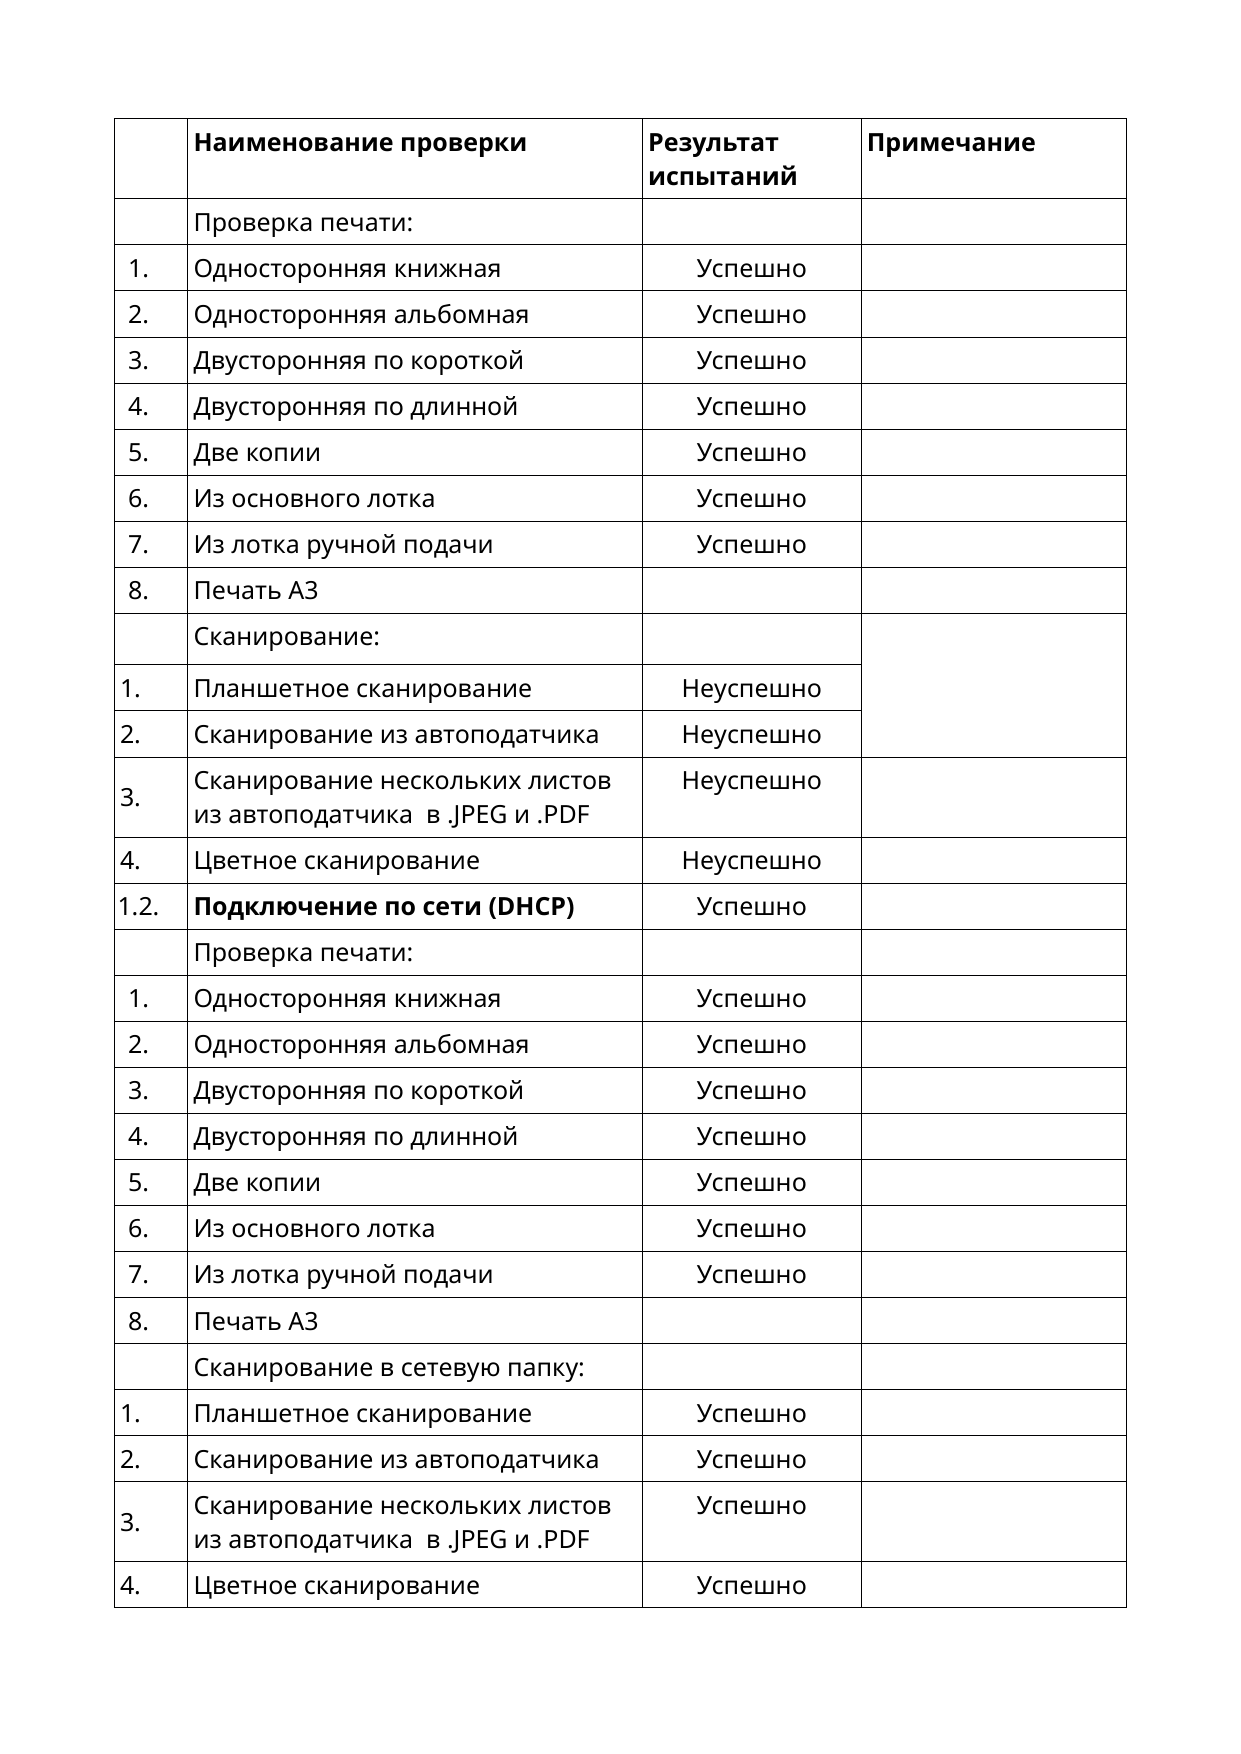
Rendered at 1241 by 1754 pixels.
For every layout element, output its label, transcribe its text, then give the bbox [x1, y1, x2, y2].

table_cell [862, 1562, 1126, 1607]
table_cell [862, 430, 1126, 474]
table_cell Односторонняя книжная [188, 976, 642, 1021]
table_cell [862, 1022, 1126, 1067]
table_header Наименование проверки [188, 119, 642, 198]
table_cell [862, 199, 1126, 244]
table_cell 1.2. [115, 884, 187, 928]
table_cell [862, 384, 1126, 428]
table_cell 5. [115, 1160, 187, 1205]
table_cell Две копии [188, 430, 642, 474]
table_cell 1. [115, 976, 187, 1021]
table_cell [862, 338, 1126, 382]
table_cell [862, 1390, 1126, 1435]
table_cell [862, 884, 1126, 928]
table_cell Успешно [643, 1252, 861, 1297]
table_cell Успешно [643, 1206, 861, 1251]
table_cell 2. [115, 711, 187, 756]
table_cell Успешно [643, 338, 861, 382]
table_cell [643, 930, 861, 974]
table_cell Сканирование из автоподатчика [188, 1436, 642, 1481]
table_cell Успешно [643, 384, 861, 428]
table_cell Успешно [643, 1160, 861, 1205]
table_cell Успешно [643, 245, 861, 290]
table_cell Две копии [188, 1160, 642, 1205]
table_cell [862, 1160, 1126, 1205]
table_cell 3. [115, 338, 187, 382]
table_cell 4. [115, 1114, 187, 1159]
table_cell Сканирование нескольких листов из автоподатчика в .JPEG и .PDF [188, 1482, 642, 1561]
table_cell Планшетное сканирование [188, 1390, 642, 1435]
table_cell Неуспешно [643, 665, 861, 710]
table_cell Двусторонняя по короткой [188, 1068, 642, 1113]
table_cell 3. [115, 758, 187, 836]
table_cell [862, 1482, 1126, 1561]
table_cell [643, 568, 861, 613]
table_cell 2. [115, 1436, 187, 1481]
table_cell Успешно [643, 976, 861, 1021]
table_cell Односторонняя альбомная [188, 1022, 642, 1067]
table_cell 1. [115, 245, 187, 290]
table_cell [115, 1344, 187, 1389]
table_cell [862, 758, 1126, 836]
table_cell 5. [115, 430, 187, 474]
table_cell Неуспешно [643, 758, 861, 836]
table_cell [862, 614, 1126, 756]
table_cell [862, 976, 1126, 1021]
table_cell 8. [115, 568, 187, 613]
table_header [115, 119, 187, 198]
table_header Примечание [862, 119, 1126, 198]
table_cell 8. [115, 1298, 187, 1343]
table_cell Цветное сканирование [188, 838, 642, 882]
table_cell [862, 1298, 1126, 1343]
table_cell Двусторонняя по короткой [188, 338, 642, 382]
table_cell [862, 1436, 1126, 1481]
table_cell 7. [115, 522, 187, 567]
table_cell 6. [115, 1206, 187, 1251]
table_cell 2. [115, 1022, 187, 1067]
table_cell Успешно [643, 1022, 861, 1067]
table_cell [862, 1252, 1126, 1297]
table_cell Печать А3 [188, 568, 642, 613]
table_cell Односторонняя альбомная [188, 291, 642, 336]
table_cell [862, 1068, 1126, 1113]
table_cell [862, 1114, 1126, 1159]
table_header Результат испытаний [643, 119, 861, 198]
table_cell Сканирование нескольких листов из автоподатчика в .JPEG и .PDF [188, 758, 642, 836]
table_cell 1. [115, 665, 187, 710]
table_cell 2. [115, 291, 187, 336]
table_cell [643, 1344, 861, 1389]
table_cell 6. [115, 476, 187, 521]
table_cell Успешно [643, 1114, 861, 1159]
table_cell [862, 291, 1126, 336]
table_cell Сканирование из автоподатчика [188, 711, 642, 756]
table_cell Неуспешно [643, 711, 861, 756]
table_cell Двусторонняя по длинной [188, 1114, 642, 1159]
table_cell 3. [115, 1068, 187, 1113]
table_cell Из основного лотка [188, 476, 642, 521]
table_cell Успешно [643, 430, 861, 474]
table_cell 4. [115, 838, 187, 882]
table_cell [643, 199, 861, 244]
table_cell Успешно [643, 1482, 861, 1561]
table_cell Успешно [643, 291, 861, 336]
table_cell [862, 568, 1126, 613]
table_cell [862, 1206, 1126, 1251]
table_cell 4. [115, 384, 187, 428]
table_cell Из основного лотка [188, 1206, 642, 1251]
table_cell [862, 522, 1126, 567]
table_cell [115, 930, 187, 974]
table_cell [862, 476, 1126, 521]
table_cell Двусторонняя по длинной [188, 384, 642, 428]
table_cell Сканирование в сетевую папку: [188, 1344, 642, 1389]
table_cell Из лотка ручной подачи [188, 1252, 642, 1297]
table_cell [643, 1298, 861, 1343]
table_cell Успешно [643, 884, 861, 928]
table_cell Подключение по сети (DHCP) [188, 884, 642, 928]
table_cell Успешно [643, 522, 861, 567]
table_cell Сканирование: [188, 614, 642, 664]
table_cell [862, 1344, 1126, 1389]
table_cell Односторонняя книжная [188, 245, 642, 290]
table_cell Успешно [643, 1436, 861, 1481]
table_cell Успешно [643, 1390, 861, 1435]
table_cell Неуспешно [643, 838, 861, 882]
table_cell [115, 199, 187, 244]
table_cell Из лотка ручной подачи [188, 522, 642, 567]
table_cell [862, 838, 1126, 882]
table_cell [862, 245, 1126, 290]
table_cell Успешно [643, 1562, 861, 1607]
table_cell 3. [115, 1482, 187, 1561]
table_cell Планшетное сканирование [188, 665, 642, 710]
table_cell Проверка печати: [188, 930, 642, 974]
table_cell Успешно [643, 476, 861, 521]
table_cell [643, 614, 861, 664]
table_cell 1. [115, 1390, 187, 1435]
table_cell 4. [115, 1562, 187, 1607]
table_cell Проверка печати: [188, 199, 642, 244]
table_cell 7. [115, 1252, 187, 1297]
table_cell Цветное сканирование [188, 1562, 642, 1607]
table_cell [115, 614, 187, 664]
table_cell Успешно [643, 1068, 861, 1113]
table_cell [862, 930, 1126, 974]
table_cell Печать А3 [188, 1298, 642, 1343]
